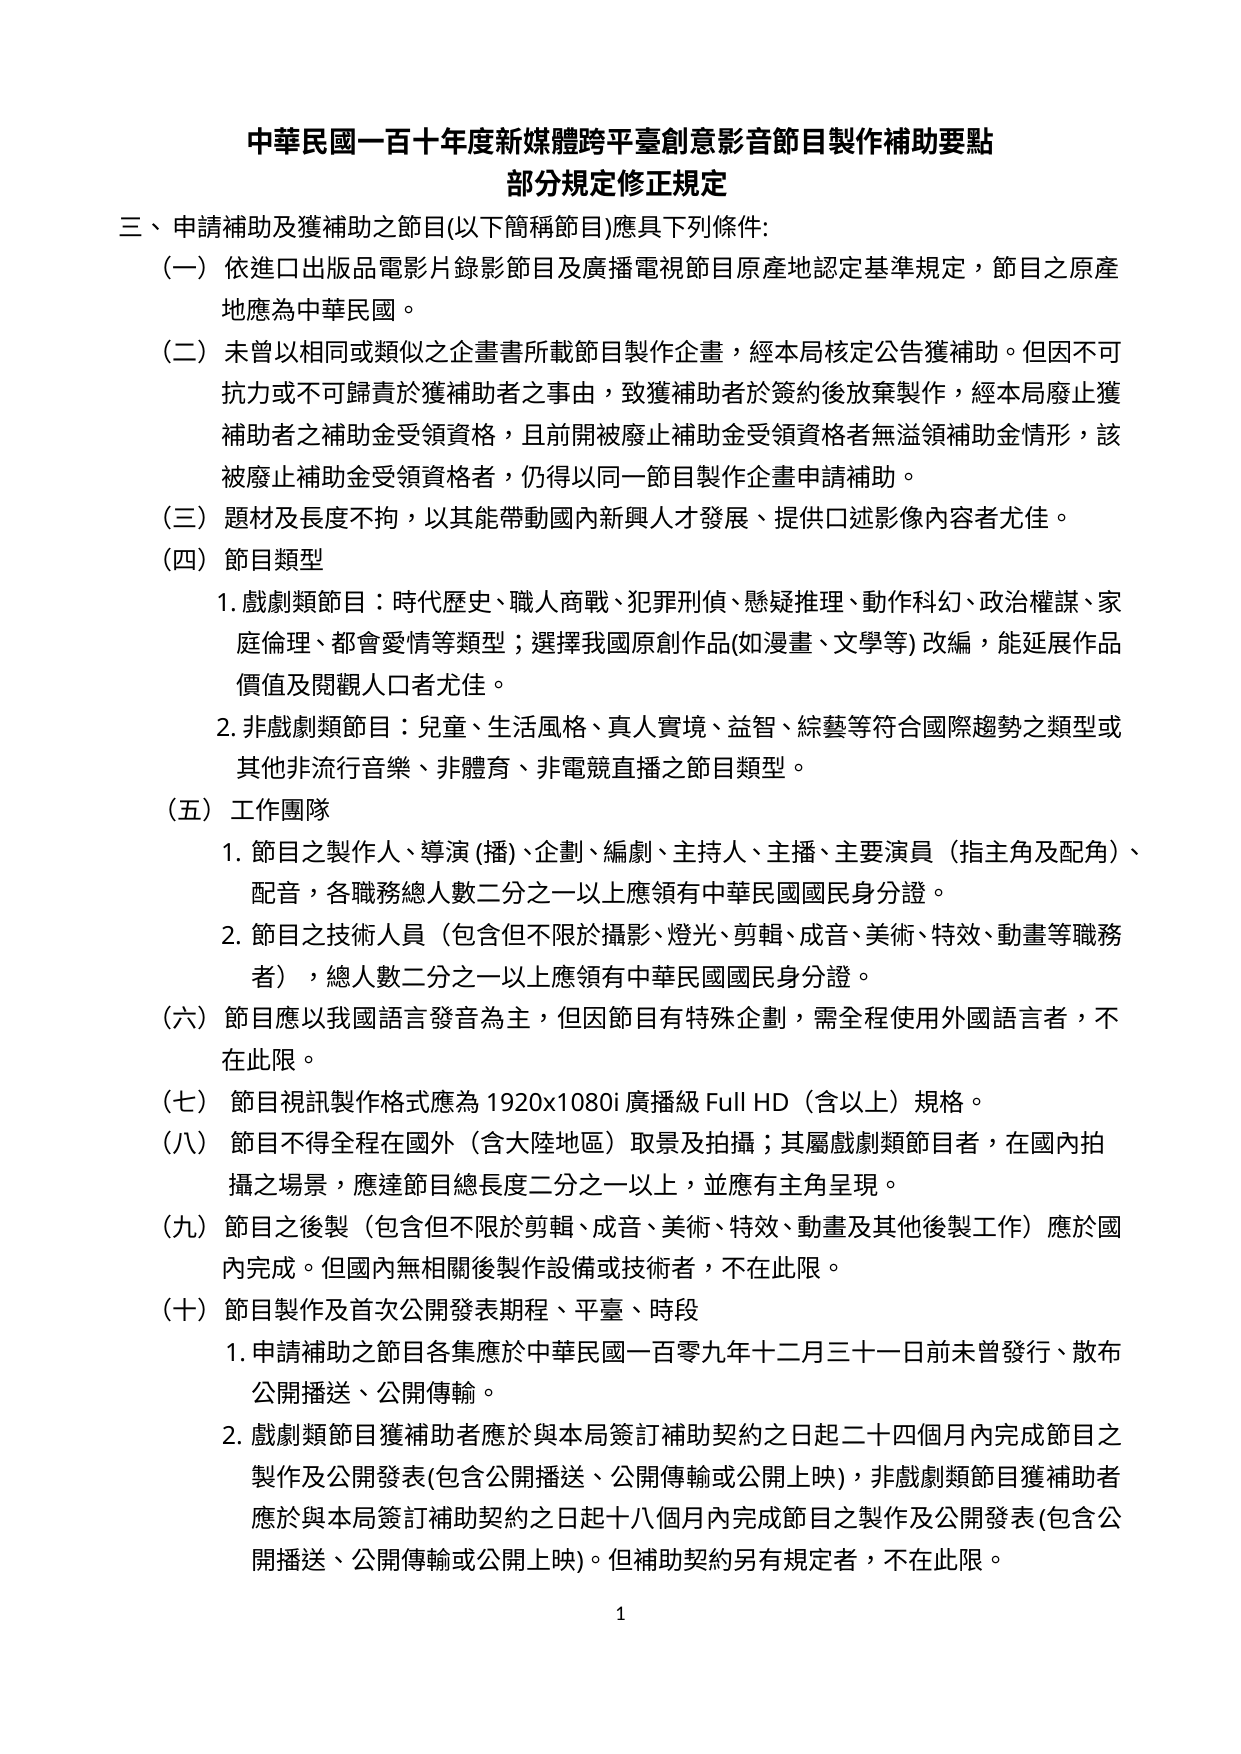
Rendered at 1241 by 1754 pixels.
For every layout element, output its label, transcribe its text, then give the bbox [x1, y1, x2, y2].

list 依進口出版品電影片錄影節目及廣播電視節目原產地認定基準規定，節目之原產地應為中華民國。 [148, 244, 1122, 328]
list 節目之後製（包含但不限於剪輯、成音、美術、特效、動畫及其他後製工作）應於國內完成。但國內無相關後製作設備或技術者，不在此限。 [148, 1203, 1122, 1286]
list 節目之製作人、導演 (播)、企劃、編劇、主持人、主播、主要演員（指主角及配角）、配音，各職務總人數二分之一以上應領有中華民國國民身分證。 [221, 828, 1122, 911]
list 非戲劇類節目：兒童、生活風格、真人實境、益智、綜藝等符合國際趨勢之類型或其他非流行音樂、非體育、非電競直播之節目類型。 [216, 703, 1122, 786]
list 申請補助及獲補助之節目(以下簡稱節目)應具下列條件: [118, 203, 1122, 244]
text 中華民國一百十年度新媒體跨平臺創意影音節目製作補助要點 [118, 118, 1122, 160]
text 部分規定修正規定 [118, 160, 1122, 203]
list 節目應以我國語言發音為主，但因節目有特殊企劃，需全程使用外國語言者，不在此限。 [148, 994, 1122, 1078]
list 節目視訊製作格式應為1920x1080i廣播級Full HD（含以上）規格。 [148, 1078, 1122, 1119]
list 節目不得全程在國外（含大陸地區）取景及拍攝；其屬戲劇類節目者，在國內拍 [148, 1119, 1122, 1161]
list 戲劇類節目獲補助者應於與本局簽訂補助契約之日起二十四個月內完成節目之製作及公開發表(包含公開播送、公開傳輸或公開上映)，非戲劇類節目獲補助者應於與本局簽訂補助契約之日起十八個月內完成節目之製作及公開發表(包含公開播送、公開傳輸或公開上映)。但補助契約另有規定者，不在此限。 [222, 1411, 1122, 1578]
list 申請補助之節目各集應於中華民國一百零九年十二月三十一日前未曾發行、散布、公開播送、公開傳輸。 [225, 1328, 1122, 1411]
list 節目之技術人員（包含但不限於攝影、燈光、剪輯、成音、美術、特效、動畫等職務者），總人數二分之一以上應領有中華民國國民身分證。 [221, 911, 1122, 994]
list 節目製作及首次公開發表期程、平臺、時段 [148, 1286, 1122, 1328]
list 戲劇類節目：時代歷史、職人商戰、犯罪刑偵、懸疑推理、動作科幻、政治權謀、家庭倫理、都會愛情等類型；選擇我國原創作品(如漫畫、文學等) 改編，能延展作品價值及閱觀人口者尤佳。 [216, 578, 1122, 703]
list 題材及長度不拘，以其能帶動國內新興人才發展、提供口述影像內容者尤佳。 [148, 494, 1122, 536]
list 節目類型 [148, 536, 1122, 578]
list 工作團隊 [152, 786, 1122, 828]
list 攝之場景，應達節目總長度二分之一以上，並應有主角呈現。 [148, 1161, 1122, 1203]
list 未曾以相同或類似之企畫書所載節目製作企畫，經本局核定公告獲補助。但因不可抗力或不可歸責於獲補助者之事由，致獲補助者於簽約後放棄製作，經本局廢止獲補助者之補助金受領資格，且前開被廢止補助金受領資格者無溢領補助金情形，該被廢止補助金受領資格者，仍得以同一節目製作企畫申請補助。 [148, 328, 1122, 494]
